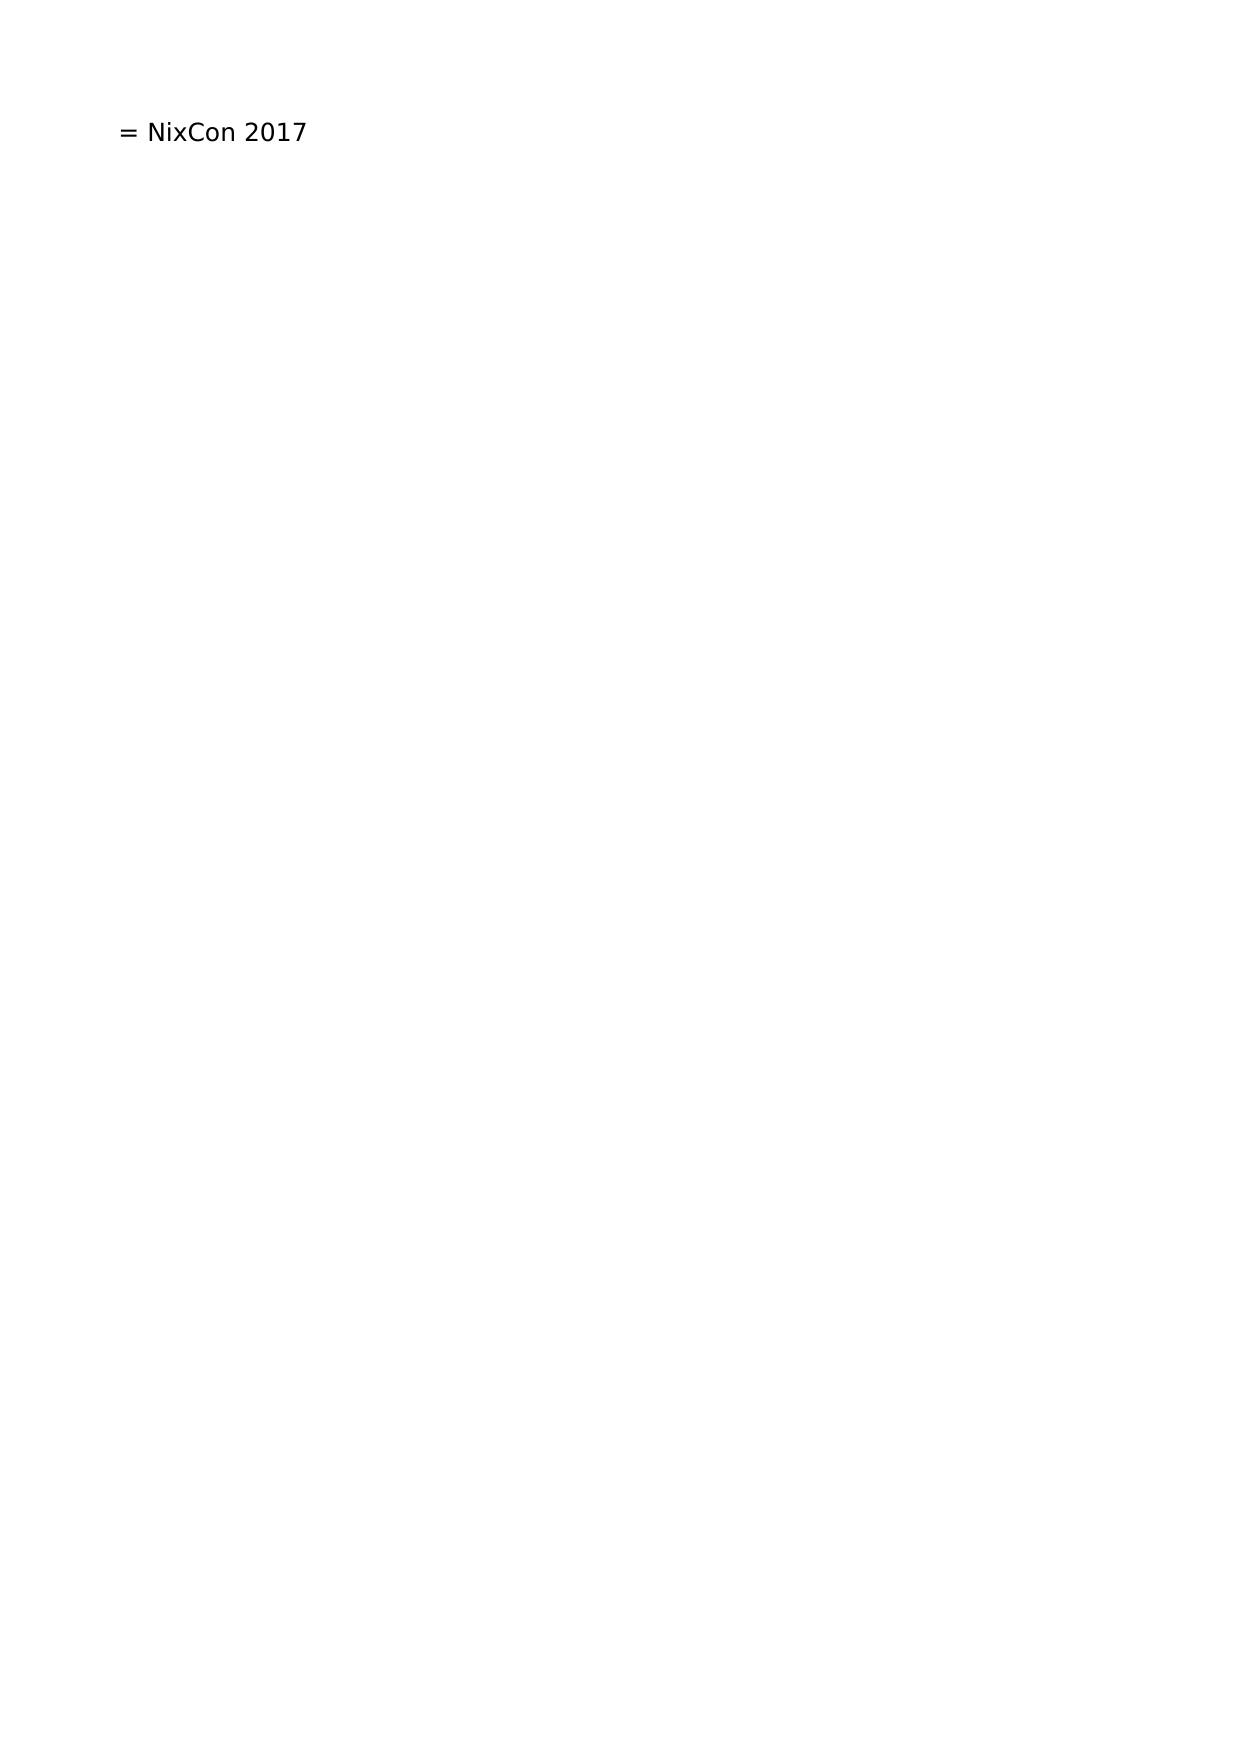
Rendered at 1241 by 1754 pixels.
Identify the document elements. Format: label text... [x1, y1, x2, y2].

text = NixCon 2017 [118, 118, 1122, 147]
